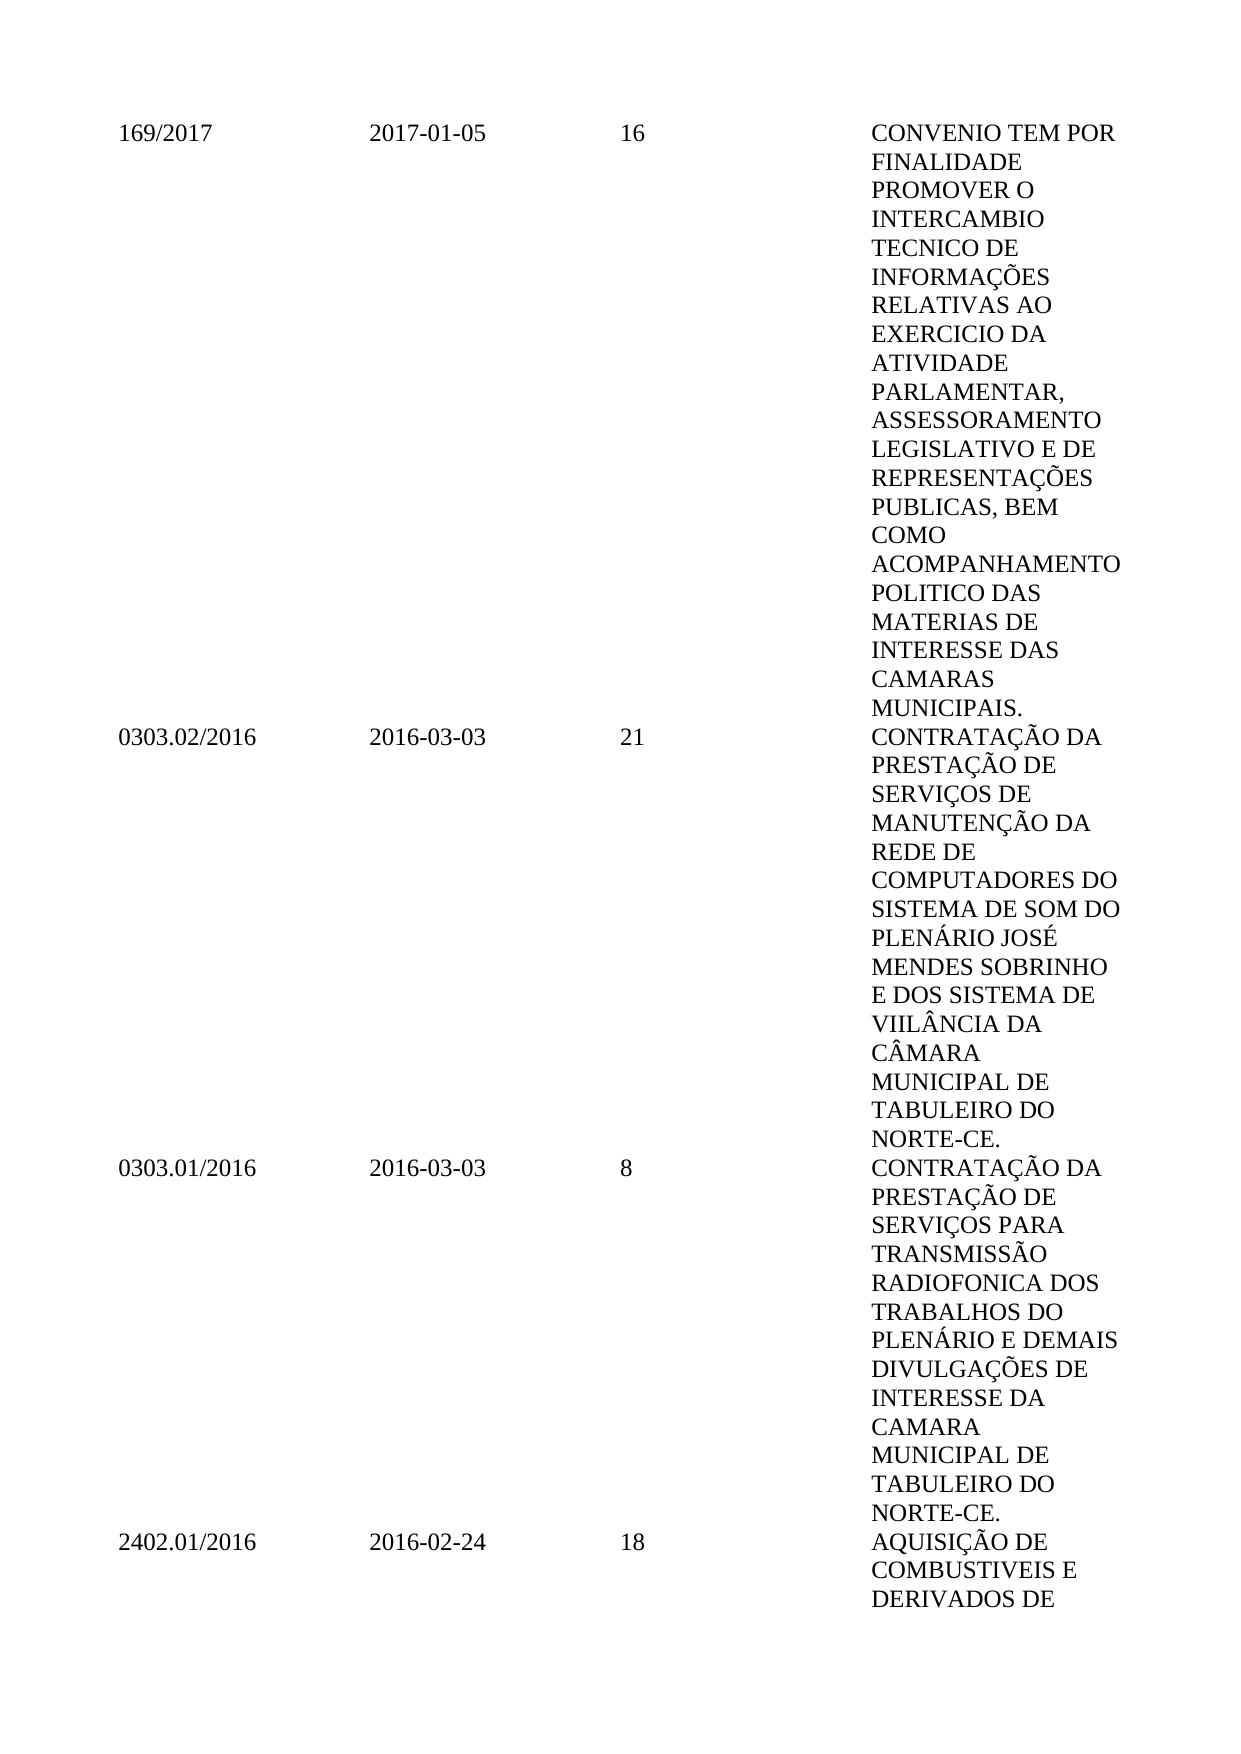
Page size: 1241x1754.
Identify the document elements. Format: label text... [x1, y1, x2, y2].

table_cell CONVENIO TEM POR FINALIDADE PROMOVER O INTERCAMBIO TECNICO DE INFORMAÇÕES RELATIVAS AO EXERCICIO DA ATIVIDADE PARLAMENTAR, ASSESSORAMENTO LEGISLATIVO E DE REPRESENTAÇÕES PUBLICAS, BEM COMO ACOMPANHAMENTO POLITICO DAS MATERIAS DE INTERESSE DAS CAMARAS MUNICIPAIS. [871, 118, 1122, 722]
table_cell 2016-03-03 [369, 722, 620, 1153]
table_cell 21 [620, 722, 871, 1153]
table_cell 2016-03-03 [369, 1153, 620, 1527]
table_cell 2402.01/2016 [118, 1527, 369, 1613]
table_cell 2017-01-05 [369, 118, 620, 722]
table_cell 8 [620, 1153, 871, 1527]
table_cell AQUISIÇÃO DE COMBUSTIVEIS E DERIVADOS DE [871, 1527, 1122, 1613]
table_cell CONTRATAÇÃO DA PRESTAÇÃO DE SERVIÇOS DE MANUTENÇÃO DA REDE DE COMPUTADORES DO SISTEMA DE SOM DO PLENÁRIO JOSÉ MENDES SOBRINHO E DOS SISTEMA DE VIILÂNCIA DA CÂMARA MUNICIPAL DE TABULEIRO DO NORTE-CE. [871, 722, 1122, 1153]
table_cell 16 [620, 118, 871, 722]
table_cell 2016-02-24 [369, 1527, 620, 1613]
table_cell 169/2017 [118, 118, 369, 722]
table_cell 18 [620, 1527, 871, 1613]
table_cell 0303.02/2016 [118, 722, 369, 1153]
table_cell CONTRATAÇÃO DA PRESTAÇÃO DE SERVIÇOS PARA TRANSMISSÃO RADIOFONICA DOS TRABALHOS DO PLENÁRIO E DEMAIS DIVULGAÇÕES DE INTERESSE DA CAMARA MUNICIPAL DE TABULEIRO DO NORTE-CE. [871, 1153, 1122, 1527]
table_cell 0303.01/2016 [118, 1153, 369, 1527]
